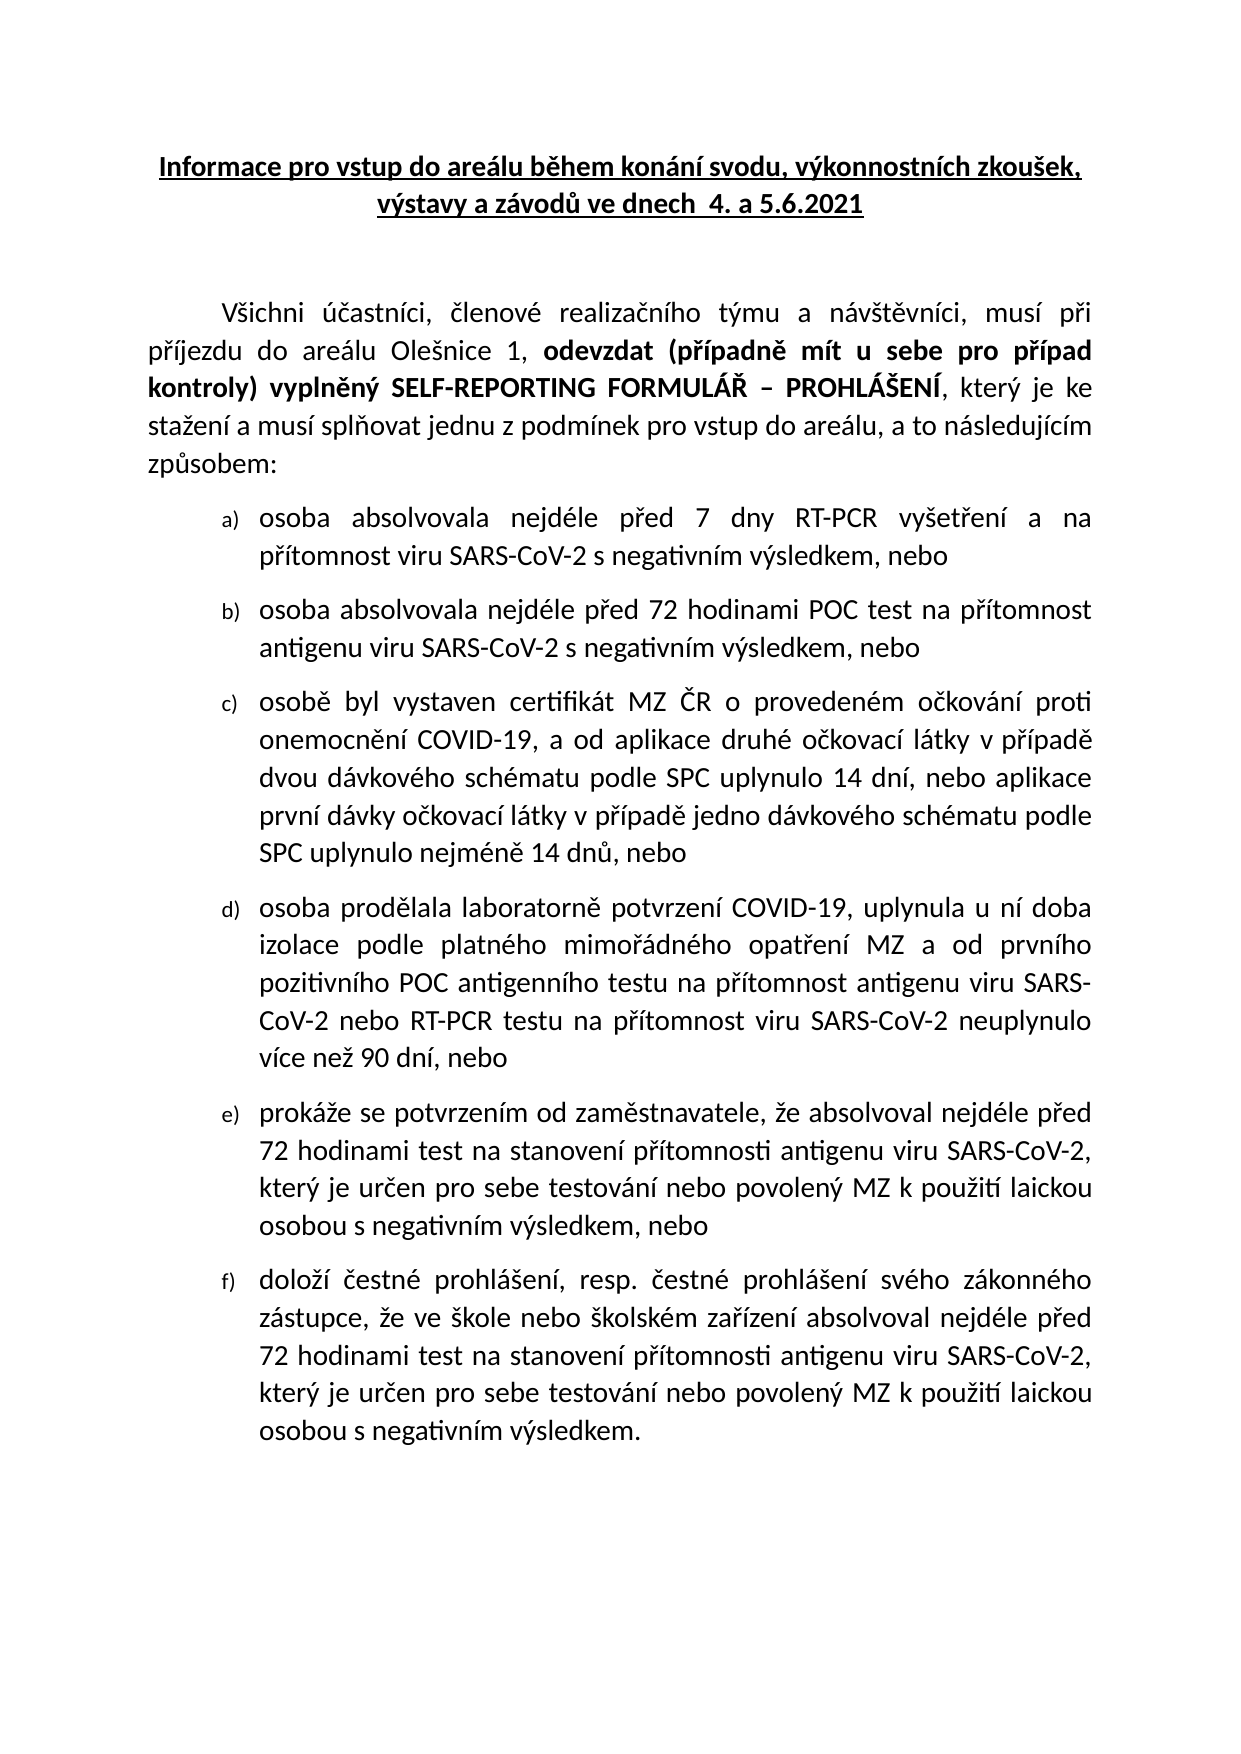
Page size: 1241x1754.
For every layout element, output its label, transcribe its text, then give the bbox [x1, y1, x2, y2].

list osoba absolvovala nejdéle před 72 hodinami POC test na přítomnost antigenu viru SARS-CoV-2 s negativním výsledkem, nebo [221, 591, 1093, 665]
list osoba prodělala laboratorně potvrzení COVID-19, uplynula u ní doba izolace podle platného mimořádného opatření MZ a od prvního pozitivního POC antigenního testu na přítomnost antigenu viru SARS-CoV-2 nebo RT-PCR testu na přítomnost viru SARS-CoV-2 neuplynulo více než 90 dní, nebo [221, 889, 1093, 1075]
list osoba absolvovala nejdéle před 7 dny RT-PCR vyšetření a na přítomnost viru SARS-CoV-2 s negativním výsledkem, nebo [221, 499, 1093, 573]
text Všichni účastníci, členové realizačního týmu a návštěvníci, musí při příjezdu do areálu Olešnice 1, odevzdat (případně mít u sebe pro případ kontroly) vyplněný SELF-REPORTING FORMULÁŘ – PROHLÁŠENÍ, který je ke stažení a musí splňovat jednu z podmínek pro vstup do areálu, a to následujícím způsobem: [148, 294, 1093, 481]
list doloží čestné prohlášení, resp. čestné prohlášení svého zákonného zástupce, že ve škole nebo školském zařízení absolvoval nejdéle před 72 hodinami test na stanovení přítomnosti antigenu viru SARS-CoV-2, který je určen pro sebe testování nebo povolený MZ k použití laickou osobou s negativním výsledkem. [221, 1261, 1093, 1448]
list osobě byl vystaven certifikát MZ ČR o provedeném očkování proti onemocnění COVID-19, a od aplikace druhé očkovací látky v případě dvou dávkového schématu podle SPC uplynulo 14 dní, nebo aplikace první dávky očkovací látky v případě jedno dávkového schématu podle SPC uplynulo nejméně 14 dnů, nebo [221, 683, 1093, 870]
list prokáže se potvrzením od zaměstnavatele, že absolvoval nejdéle před 72 hodinami test na stanovení přítomnosti antigenu viru SARS-CoV-2, který je určen pro sebe testování nebo povolený MZ k použití laickou osobou s negativním výsledkem, nebo [221, 1094, 1093, 1243]
text Informace pro vstup do areálu během konání svodu, výkonnostních zkoušek, výstavy a závodů ve dnech 4. a 5.6.2021 [148, 148, 1093, 221]
